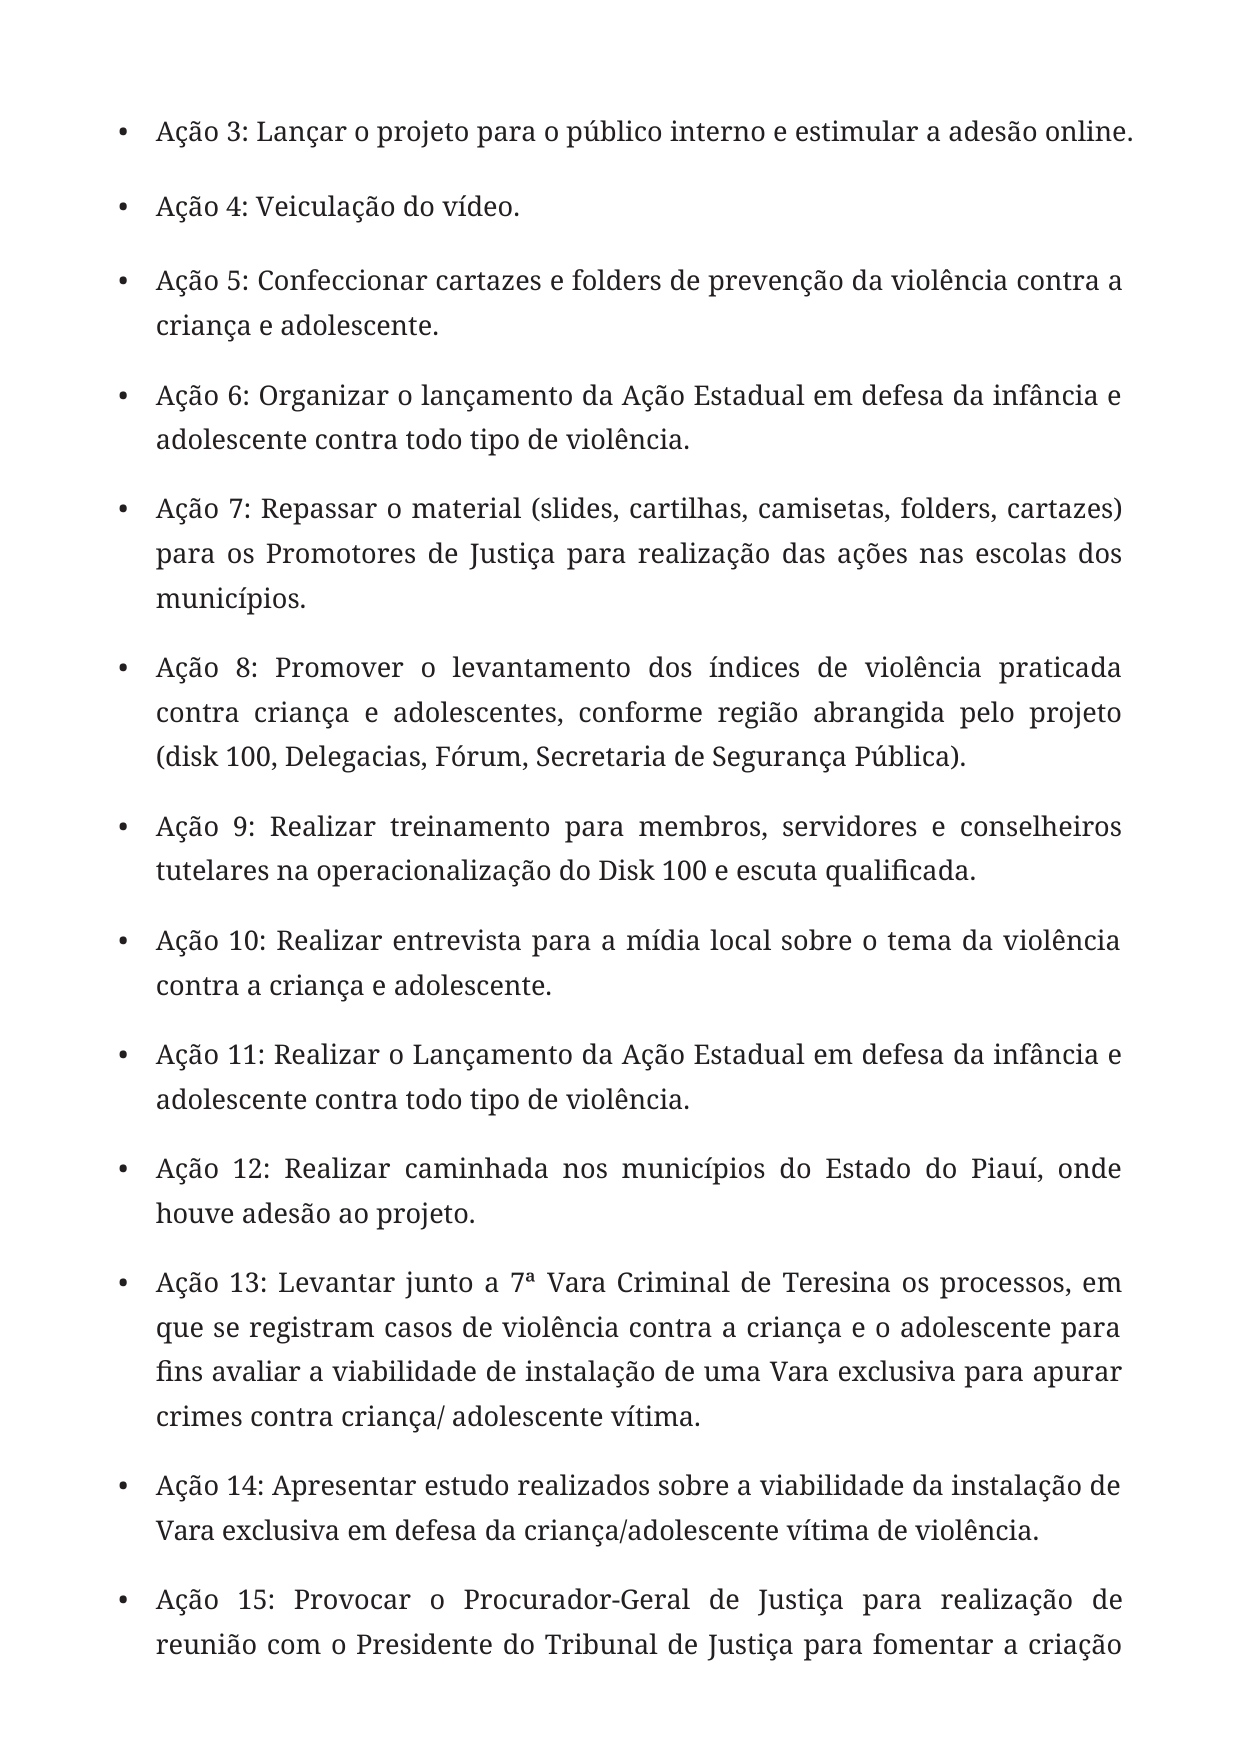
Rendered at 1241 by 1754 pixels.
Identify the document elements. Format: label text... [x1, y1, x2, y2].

list Ação 5: Confeccionar cartazes e folders de prevenção da violência contra a criança e adolescente. [118, 262, 1123, 343]
list Ação 14: Apresentar estudo realizados sobre a viabilidade da instalação de Vara exclusiva em defesa da criança/adolescente vítima de violência. [118, 1467, 1123, 1548]
list Ação 13: Levantar junto a 7ª Vara Criminal de Teresina os processos, em que se registram casos de violência contra a criança e o adolescente para fins avaliar a viabilidade de instalação de uma Vara exclusiva para apurar crimes contra criança/ adolescente vítima. [118, 1264, 1123, 1434]
list Ação 11: Realizar o Lançamento da Ação Estadual em defesa da infância e adolescente contra todo tipo de violência. [118, 1036, 1122, 1117]
list Ação 9: Realizar treinamento para membros, servidores e conselheiros tutelares na operacionalização do Disk 100 e escuta qualificada. [118, 807, 1122, 889]
list Ação 4: Veiculação do vídeo. [118, 187, 1240, 224]
list Ação 15: Provocar o Procurador-Geral de Justiça para realização de reunião com o Presidente do Tribunal de Justiça para fomentar a criação [118, 1581, 1123, 1662]
list Ação 6: Organizar o lançamento da Ação Estadual em defesa da infância e adolescente contra todo tipo de violência. [118, 376, 1122, 457]
list Ação 7: Repassar o material (slides, cartilhas, camisetas, folders, cartazes) para os Promotores de Justiça para realização das ações nas escolas dos municípios. [118, 490, 1123, 616]
list Ação 10: Realizar entrevista para a mídia local sobre o tema da violência contra a criança e adolescente. [118, 921, 1122, 1003]
list Ação 3: Lançar o projeto para o público interno e estimular a adesão online. [118, 112, 1240, 149]
list Ação 12: Realizar caminhada nos municípios do Estado do Piauí, onde houve adesão ao projeto. [118, 1149, 1122, 1231]
list Ação 8: Promover o levantamento dos índices de violência praticada contra criança e adolescentes, conforme região abrangida pelo projeto (disk 100, Delegacias, Fórum, Secretaria de Segurança Pública). [118, 649, 1122, 775]
